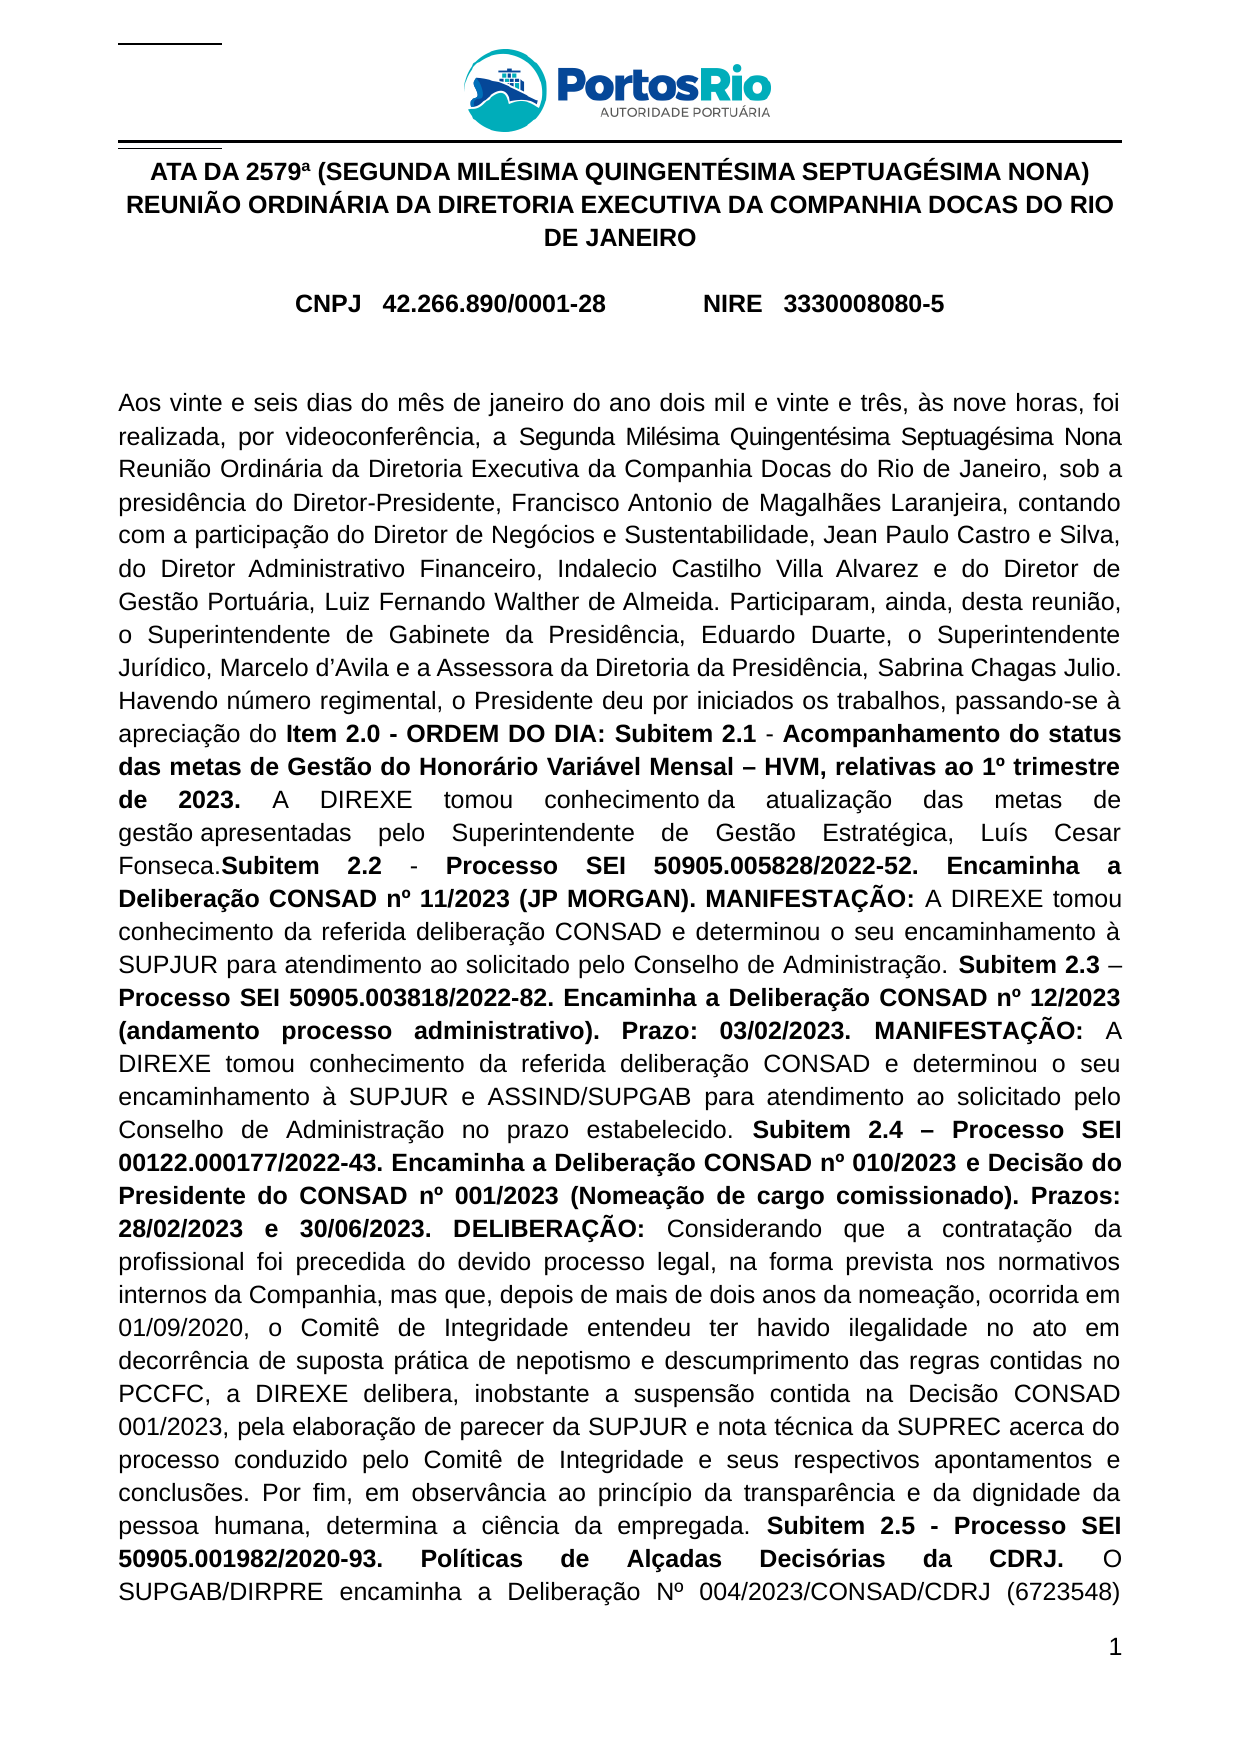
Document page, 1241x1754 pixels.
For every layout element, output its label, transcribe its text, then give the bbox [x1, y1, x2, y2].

text ATA DA 2579ª (SEGUNDA MILÉSIMA QUINGENTÉSIMA SEPTUAGÉSIMA NONA) REUNIÃO ORDINÁRIA DA DIRETORIA EXECUTIVA DA COMPANHIA DOCAS DO RIO DE JANEIRO [118, 157, 1122, 252]
text CNPJ 42.266.890/0001-28 NIRE 3330008080-5 [118, 289, 1122, 318]
text Aos vinte e seis dias do mês de janeiro do ano dois mil e vinte e três, às nove horas, foi realizada, por videoconferência, a Segunda Milésima Quingentésima Septuagésima Nona Reunião Ordinária da Diretoria Executiva da Companhia Docas do Rio de Janeiro, sob a presidência do Diretor-Presidente, Francisco Antonio de Magalhães Laranjeira, contando com a participação do Diretor de Negócios e Sustentabilidade, Jean Paulo Castro e Silva, do Diretor Administrativo Financeiro, Indalecio Castilho Villa Alvarez e do Diretor de Gestão Portuária, Luiz Fernando Walther de Almeida. Participaram, ainda, desta reunião, o Superintendente de Gabinete da Presidência, Eduardo Duarte, o Superintendente Jurídico, Marcelo d’Avila e a Assessora da Diretoria da Presidência, Sabrina Chagas Julio. Havendo número regimental, o Presidente deu por iniciados os trabalhos, passando-se à apreciação do Item 2.0 - ORDEM DO DIA: Subitem 2.1 - Acompanhamento do status das metas de Gestão do Honorário Variável Mensal – HVM, relativas ao 1º trimestre de 2023. A DIREXE tomou conhecimento da atualização das metas de gestão apresentadas pelo Superintendente de Gestão Estratégica, Luís Cesar Fonseca.Subitem 2.2 - Processo SEI 50905.005828/2022-52. Encaminha a Deliberação CONSAD nº 11/2023 (JP MORGAN). MANIFESTAÇÃO: A DIREXE tomou conhecimento da referida deliberação CONSAD e determinou o seu encaminhamento à SUPJUR para atendimento ao solicitado pelo Conselho de Administração. Subitem 2.3 – Processo SEI 50905.003818/2022-82. Encaminha a Deliberação CONSAD nº 12/2023 (andamento processo administrativo). Prazo: 03/02/2023. MANIFESTAÇÃO: A DIREXE tomou conhecimento da referida deliberação CONSAD e determinou o seu encaminhamento à SUPJUR e ASSIND/SUPGAB para atendimento ao solicitado pelo Conselho de Administração no prazo estabelecido. Subitem 2.4 – Processo SEI 00122.000177/2022-43. Encaminha a Deliberação CONSAD nº 010/2023 e Decisão do Presidente do CONSAD nº 001/2023 (Nomeação de cargo comissionado). Prazos: 28/02/2023 e 30/06/2023. DELIBERAÇÃO: Considerando que a contratação da profissional foi precedida do devido processo legal, na forma prevista nos normativos internos da Companhia, mas que, depois de mais de dois anos da nomeação, ocorrida em 01/09/2020, o Comitê de Integridade entendeu ter havido ilegalidade no ato em decorrência de suposta prática de nepotismo e descumprimento das regras contidas no PCCFC, a DIREXE delibera, inobstante a suspensão contida na Decisão CONSAD 001/2023, pela elaboração de parecer da SUPJUR e nota técnica da SUPREC acerca do processo conduzido pelo Comitê de Integridade e seus respectivos apontamentos e conclusões. Por fim, em observância ao princípio da transparência e da dignidade da pessoa humana, determina a ciência da empregada. Subitem 2.5 - Processo SEI 50905.001982/2020-93. Políticas de Alçadas Decisórias da CDRJ. O SUPGAB/DIRPRE encaminha a Deliberação Nº 004/2023/CONSAD/CDRJ (6723548) [118, 388, 1122, 1606]
